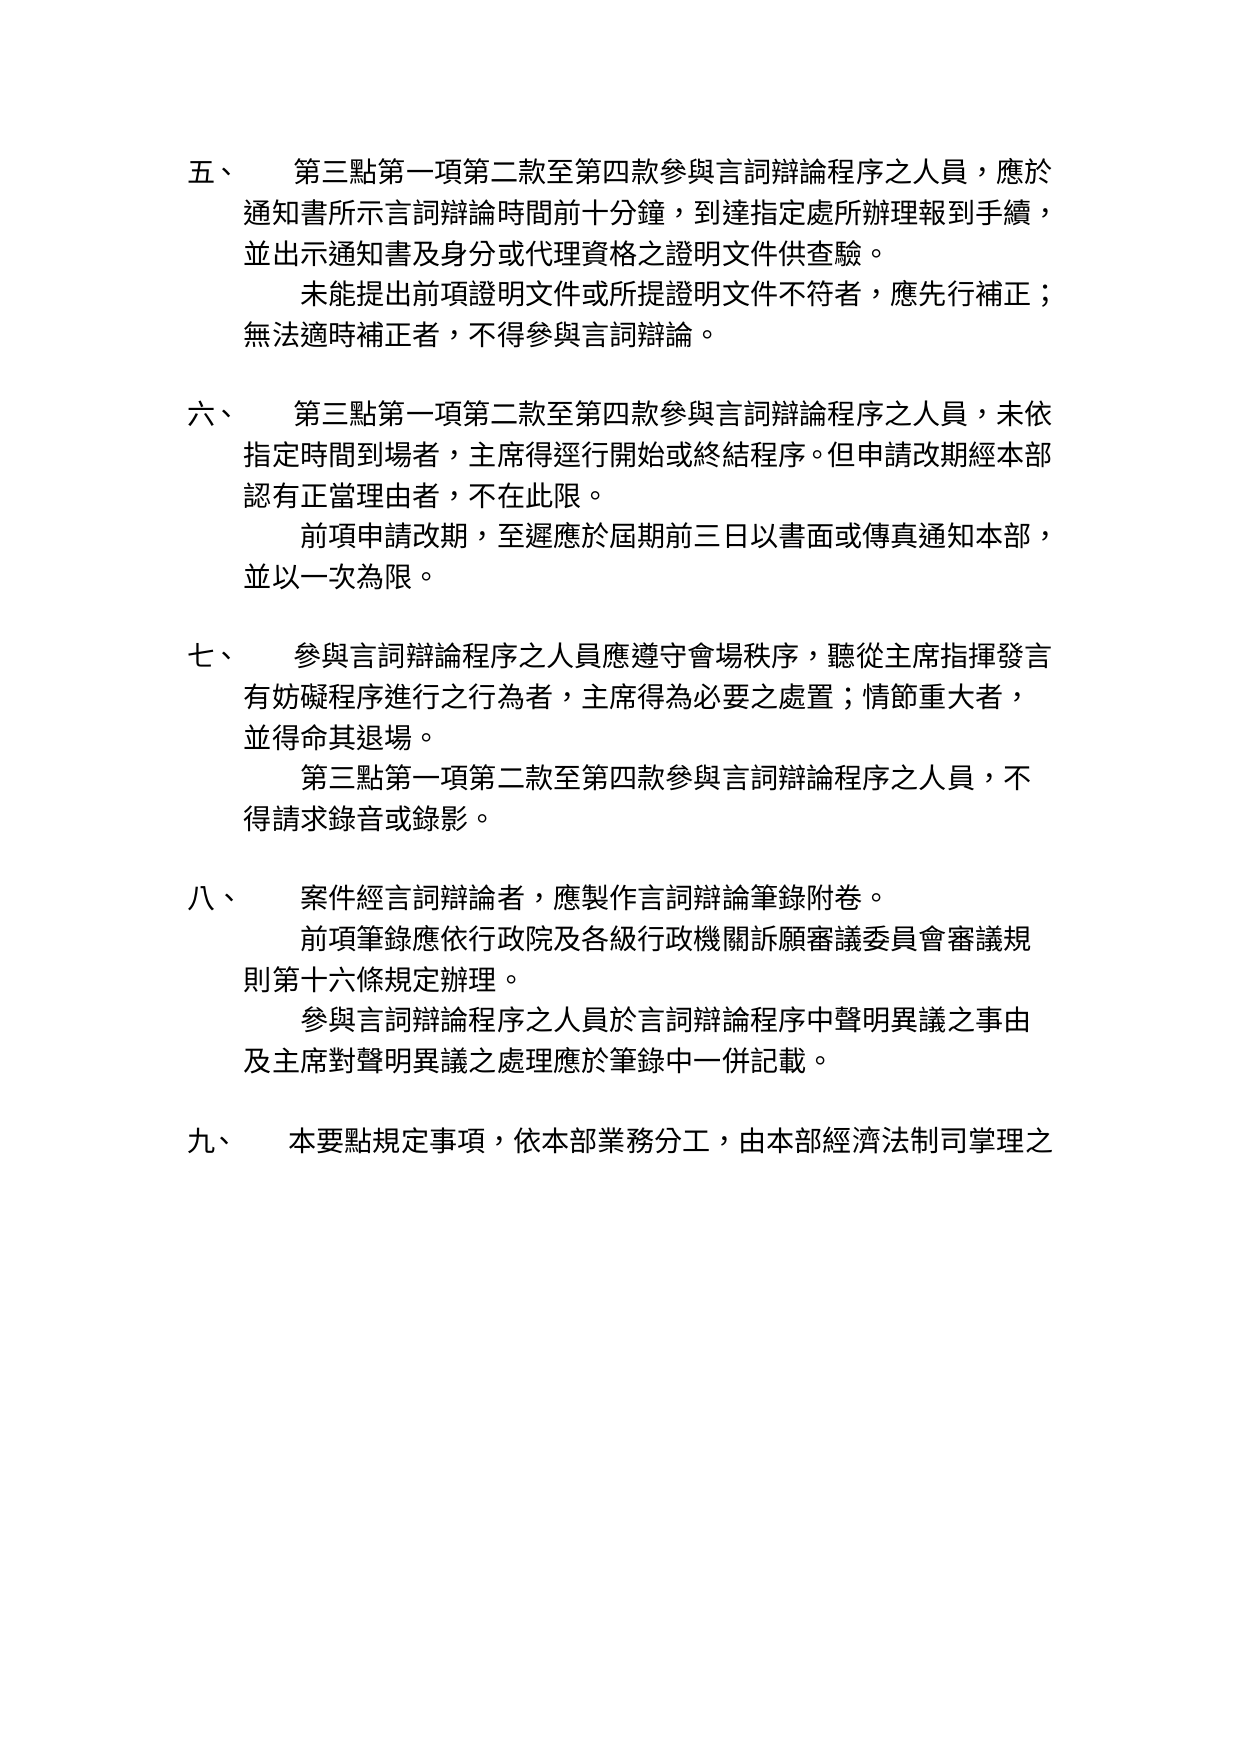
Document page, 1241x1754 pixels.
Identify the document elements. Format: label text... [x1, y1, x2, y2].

text 八、 案件經言詞辯論者，應製作言詞辯論筆錄附卷。 [187, 876, 1053, 917]
text 五、 第三點第一項第二款至第四款參與言詞辯論程序之人員，應於通知書所示言詞辯論時間前十分鐘，到達指定處所辦理報到手續，並出示通知書及身分或代理資格之證明文件供查驗。 [187, 150, 1053, 272]
text 前項筆錄應依行政院及各級行政機關訴願審議委員會審議規則第十六條規定辦理。 [187, 917, 1053, 998]
text 七、 參與言詞辯論程序之人員應遵守會場秩序，聽從主席指揮發言；有妨礙程序進行之行為者，主席得為必要之處置；情節重大者，並得命其退場。 [187, 634, 1053, 756]
text 第三點第一項第二款至第四款參與言詞辯論程序之人員，不得請求錄音或錄影。 [187, 756, 1053, 838]
text 前項申請改期，至遲應於屆期前三日以書面或傳真通知本部，並以一次為限。 [187, 514, 1053, 596]
text 參與言詞辯論程序之人員於言詞辯論程序中聲明異議之事由及主席對聲明異議之處理應於筆錄中一併記載。 [187, 998, 1053, 1079]
text 未能提出前項證明文件或所提證明文件不符者，應先行補正；無法適時補正者，不得參與言詞辯論。 [187, 272, 1053, 354]
text 九、 本要點規定事項，依本部業務分工，由本部經濟法制司掌理之。 [187, 1118, 1053, 1160]
text 六、 第三點第一項第二款至第四款參與言詞辯論程序之人員，未依指定時間到場者，主席得逕行開始或終結程序。但申請改期經本部認有正當理由者，不在此限。 [187, 392, 1053, 514]
